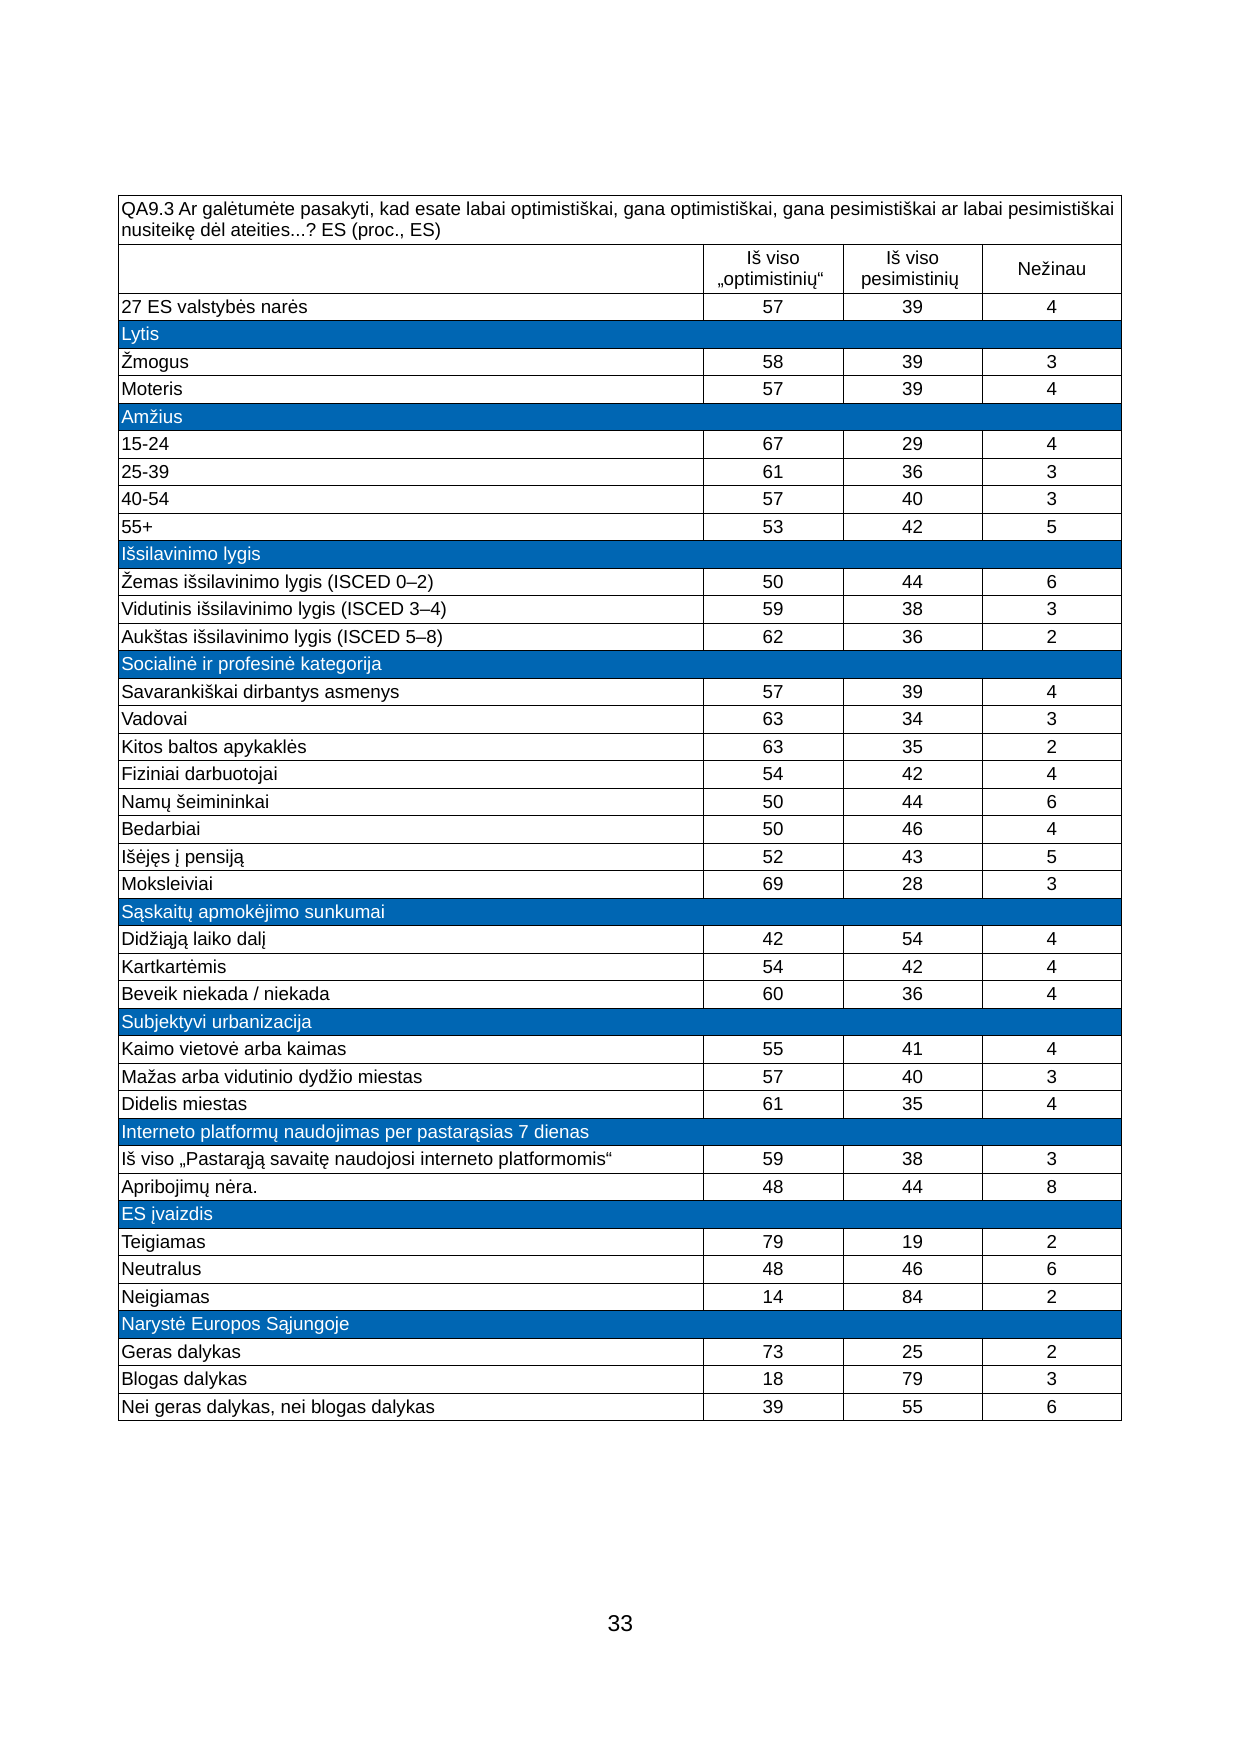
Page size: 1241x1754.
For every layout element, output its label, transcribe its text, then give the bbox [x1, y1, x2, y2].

table_cell 54 [704, 761, 843, 788]
table_cell 8 [983, 1174, 1121, 1200]
table_cell 4 [983, 679, 1121, 705]
table_cell 34 [844, 706, 982, 733]
table_cell 5 [983, 514, 1121, 540]
table_cell Iš viso pesimistinių [844, 245, 982, 293]
table_cell 63 [704, 734, 843, 760]
table_cell 28 [844, 871, 982, 898]
table_header QA9.3 Ar galėtumėte pasakyti, kad esate labai optimistiškai, gana optimistiškai, gana pesimistiškai ar labai pesimistiškai nusiteikę dėl ateities...? ES (proc., ES) [119, 196, 1121, 244]
table_cell 50 [704, 789, 843, 815]
table_cell 53 [704, 514, 843, 540]
table_cell 2 [983, 1229, 1121, 1255]
table_cell 4 [983, 1091, 1121, 1118]
table_cell 58 [704, 349, 843, 375]
table_cell Teigiamas [119, 1229, 703, 1255]
table_cell 19 [844, 1229, 982, 1255]
table_cell 42 [844, 954, 982, 980]
table_cell Vidutinis išsilavinimo lygis (ISCED 3–4) [119, 596, 703, 623]
table_cell 4 [983, 816, 1121, 843]
table_cell Aukštas išsilavinimo lygis (ISCED 5–8) [119, 624, 703, 650]
table_cell Apribojimų nėra. [119, 1174, 703, 1200]
table_cell 55 [704, 1036, 843, 1063]
table_cell 2 [983, 1284, 1121, 1310]
table_cell Vadovai [119, 706, 703, 733]
table_cell 67 [704, 431, 843, 458]
table_cell Neutralus [119, 1256, 703, 1283]
table_cell Žmogus [119, 349, 703, 375]
table_cell 62 [704, 624, 843, 650]
table_cell 52 [704, 844, 843, 870]
table_cell 48 [704, 1256, 843, 1283]
table_cell 27 ES valstybės narės [119, 294, 703, 320]
table_cell 6 [983, 569, 1121, 595]
table_cell 3 [983, 459, 1121, 485]
table_cell 57 [704, 1064, 843, 1090]
table_cell Socialinė ir profesinė kategorija [119, 651, 1121, 678]
table_cell 3 [983, 1366, 1121, 1393]
table_cell 84 [844, 1284, 982, 1310]
table_cell 6 [983, 1394, 1121, 1420]
table_cell Moksleiviai [119, 871, 703, 898]
table_cell 40 [844, 1064, 982, 1090]
table_cell 4 [983, 294, 1121, 320]
table_cell 6 [983, 1256, 1121, 1283]
table_cell 4 [983, 926, 1121, 953]
table_cell 63 [704, 706, 843, 733]
table_cell 29 [844, 431, 982, 458]
table_cell 3 [983, 349, 1121, 375]
table_cell Moteris [119, 376, 703, 403]
table_cell 40-54 [119, 486, 703, 513]
table_cell 40 [844, 486, 982, 513]
table_cell 25-39 [119, 459, 703, 485]
table_cell Lytis [119, 321, 1121, 348]
table_cell 57 [704, 294, 843, 320]
table_cell 14 [704, 1284, 843, 1310]
table_cell 44 [844, 789, 982, 815]
table_cell 54 [844, 926, 982, 953]
table_cell 60 [704, 981, 843, 1008]
table_cell Bedarbiai [119, 816, 703, 843]
table_cell Mažas arba vidutinio dydžio miestas [119, 1064, 703, 1090]
table_cell 61 [704, 1091, 843, 1118]
table_cell 50 [704, 816, 843, 843]
table_cell Didžiąją laiko dalį [119, 926, 703, 953]
table_cell Kartkartėmis [119, 954, 703, 980]
table_cell Nei geras dalykas, nei blogas dalykas [119, 1394, 703, 1420]
table_cell 4 [983, 761, 1121, 788]
table_cell 79 [844, 1366, 982, 1393]
table_cell 48 [704, 1174, 843, 1200]
table_cell [119, 245, 703, 293]
table_cell Narystė Europos Sąjungoje [119, 1311, 1121, 1338]
table_cell 3 [983, 486, 1121, 513]
table_cell Iš viso „optimistinių“ [704, 245, 843, 293]
table_cell Didelis miestas [119, 1091, 703, 1118]
table_cell 42 [844, 514, 982, 540]
table_cell 50 [704, 569, 843, 595]
table_cell Kaimo vietovė arba kaimas [119, 1036, 703, 1063]
table_cell 35 [844, 1091, 982, 1118]
table_cell Kitos baltos apykaklės [119, 734, 703, 760]
table_cell 15-24 [119, 431, 703, 458]
table_cell 4 [983, 981, 1121, 1008]
table_cell Neigiamas [119, 1284, 703, 1310]
table_cell Namų šeimininkai [119, 789, 703, 815]
table_cell 54 [704, 954, 843, 980]
table_cell 42 [704, 926, 843, 953]
table_cell 39 [844, 679, 982, 705]
table_cell 35 [844, 734, 982, 760]
table_cell 25 [844, 1339, 982, 1365]
table_cell 44 [844, 1174, 982, 1200]
table_cell 39 [704, 1394, 843, 1420]
table_cell 39 [844, 294, 982, 320]
table_cell 36 [844, 981, 982, 1008]
table_cell 36 [844, 624, 982, 650]
table_cell 4 [983, 376, 1121, 403]
table_cell 61 [704, 459, 843, 485]
table_cell 46 [844, 816, 982, 843]
table_cell Amžius [119, 404, 1121, 430]
table_cell 42 [844, 761, 982, 788]
table_cell 73 [704, 1339, 843, 1365]
table_cell 38 [844, 1146, 982, 1173]
table_cell 43 [844, 844, 982, 870]
table_cell 69 [704, 871, 843, 898]
table_cell 38 [844, 596, 982, 623]
table_cell Išėjęs į pensiją [119, 844, 703, 870]
table_cell 18 [704, 1366, 843, 1393]
table_cell 3 [983, 1146, 1121, 1173]
table_cell 4 [983, 431, 1121, 458]
table_cell 2 [983, 624, 1121, 650]
table_cell 36 [844, 459, 982, 485]
table_cell 44 [844, 569, 982, 595]
table_cell 3 [983, 1064, 1121, 1090]
table_cell 55 [844, 1394, 982, 1420]
table_cell Interneto platformų naudojimas per pastarąsias 7 dienas [119, 1119, 1121, 1145]
table_cell Geras dalykas [119, 1339, 703, 1365]
table_cell 57 [704, 486, 843, 513]
table_cell 3 [983, 871, 1121, 898]
table_cell 59 [704, 1146, 843, 1173]
table_cell Fiziniai darbuotojai [119, 761, 703, 788]
table_cell 3 [983, 596, 1121, 623]
table_cell Beveik niekada / niekada [119, 981, 703, 1008]
table_cell 4 [983, 1036, 1121, 1063]
table_cell Blogas dalykas [119, 1366, 703, 1393]
table_cell 46 [844, 1256, 982, 1283]
table_cell 5 [983, 844, 1121, 870]
table_cell 59 [704, 596, 843, 623]
table_cell Subjektyvi urbanizacija [119, 1009, 1121, 1035]
table_cell 79 [704, 1229, 843, 1255]
table_cell 41 [844, 1036, 982, 1063]
table_cell Iš viso „Pastarąją savaitę naudojosi interneto platformomis“ [119, 1146, 703, 1173]
table_cell Sąskaitų apmokėjimo sunkumai [119, 899, 1121, 925]
table_cell Nežinau [983, 245, 1121, 293]
table_cell 57 [704, 679, 843, 705]
table_cell Žemas išsilavinimo lygis (ISCED 0–2) [119, 569, 703, 595]
table_cell 39 [844, 349, 982, 375]
table_cell 55+ [119, 514, 703, 540]
table_cell 39 [844, 376, 982, 403]
table_cell 3 [983, 706, 1121, 733]
table_cell Išsilavinimo lygis [119, 541, 1121, 568]
table_cell Savarankiškai dirbantys asmenys [119, 679, 703, 705]
table_cell ES įvaizdis [119, 1201, 1121, 1228]
table_cell 2 [983, 1339, 1121, 1365]
table_cell 6 [983, 789, 1121, 815]
table_cell 2 [983, 734, 1121, 760]
table_cell 57 [704, 376, 843, 403]
table_cell 4 [983, 954, 1121, 980]
